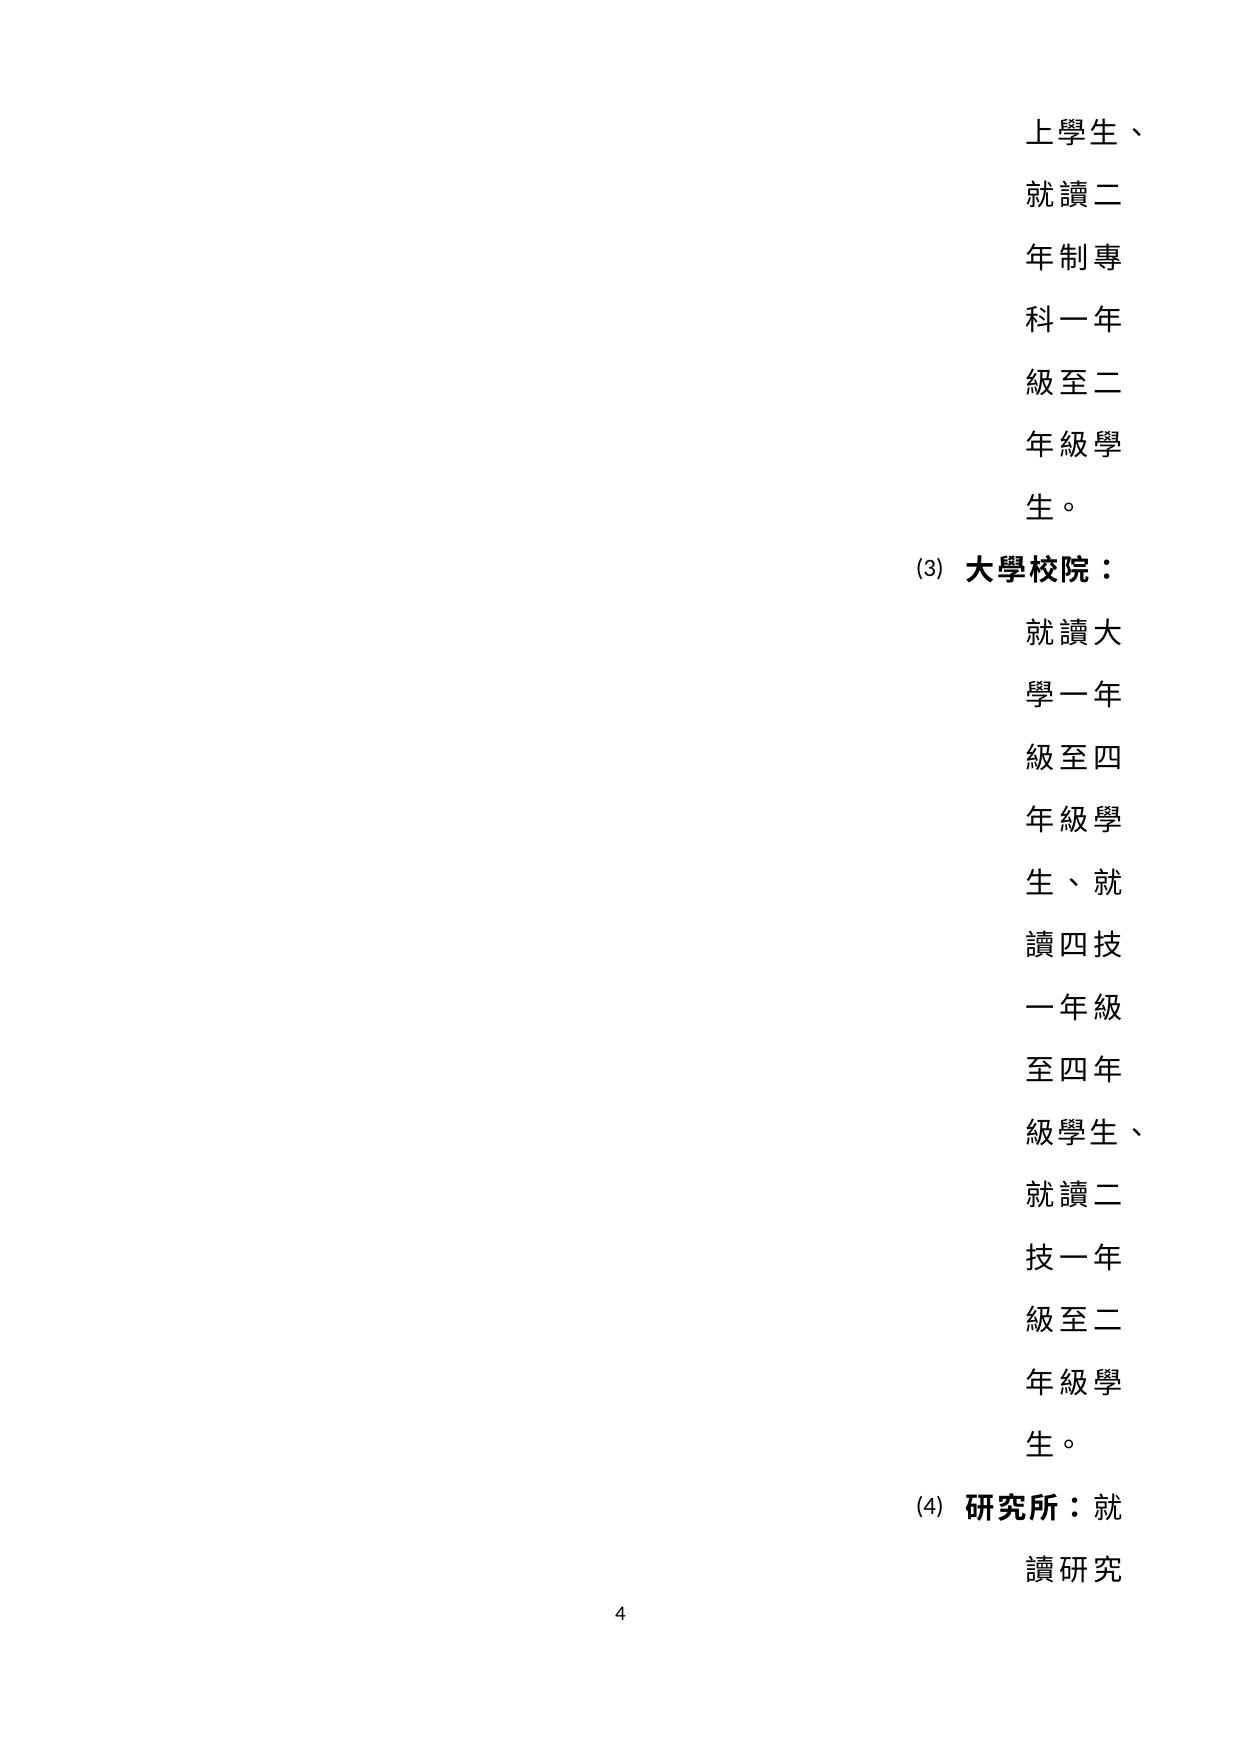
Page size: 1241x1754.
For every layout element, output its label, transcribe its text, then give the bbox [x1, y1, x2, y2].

list 研究所：就讀研究所一年級學生。 [916, 1464, 1122, 1589]
list 專科：就讀五年制專科二年級以上學生、就讀二年制專科一年級至二年級學生。 [916, 89, 1122, 526]
list 大學校院：就讀大學一年級至四年級學生、就讀四技一年級至四年級學生、就讀二技一年級至二年級學生。 [916, 526, 1122, 1464]
